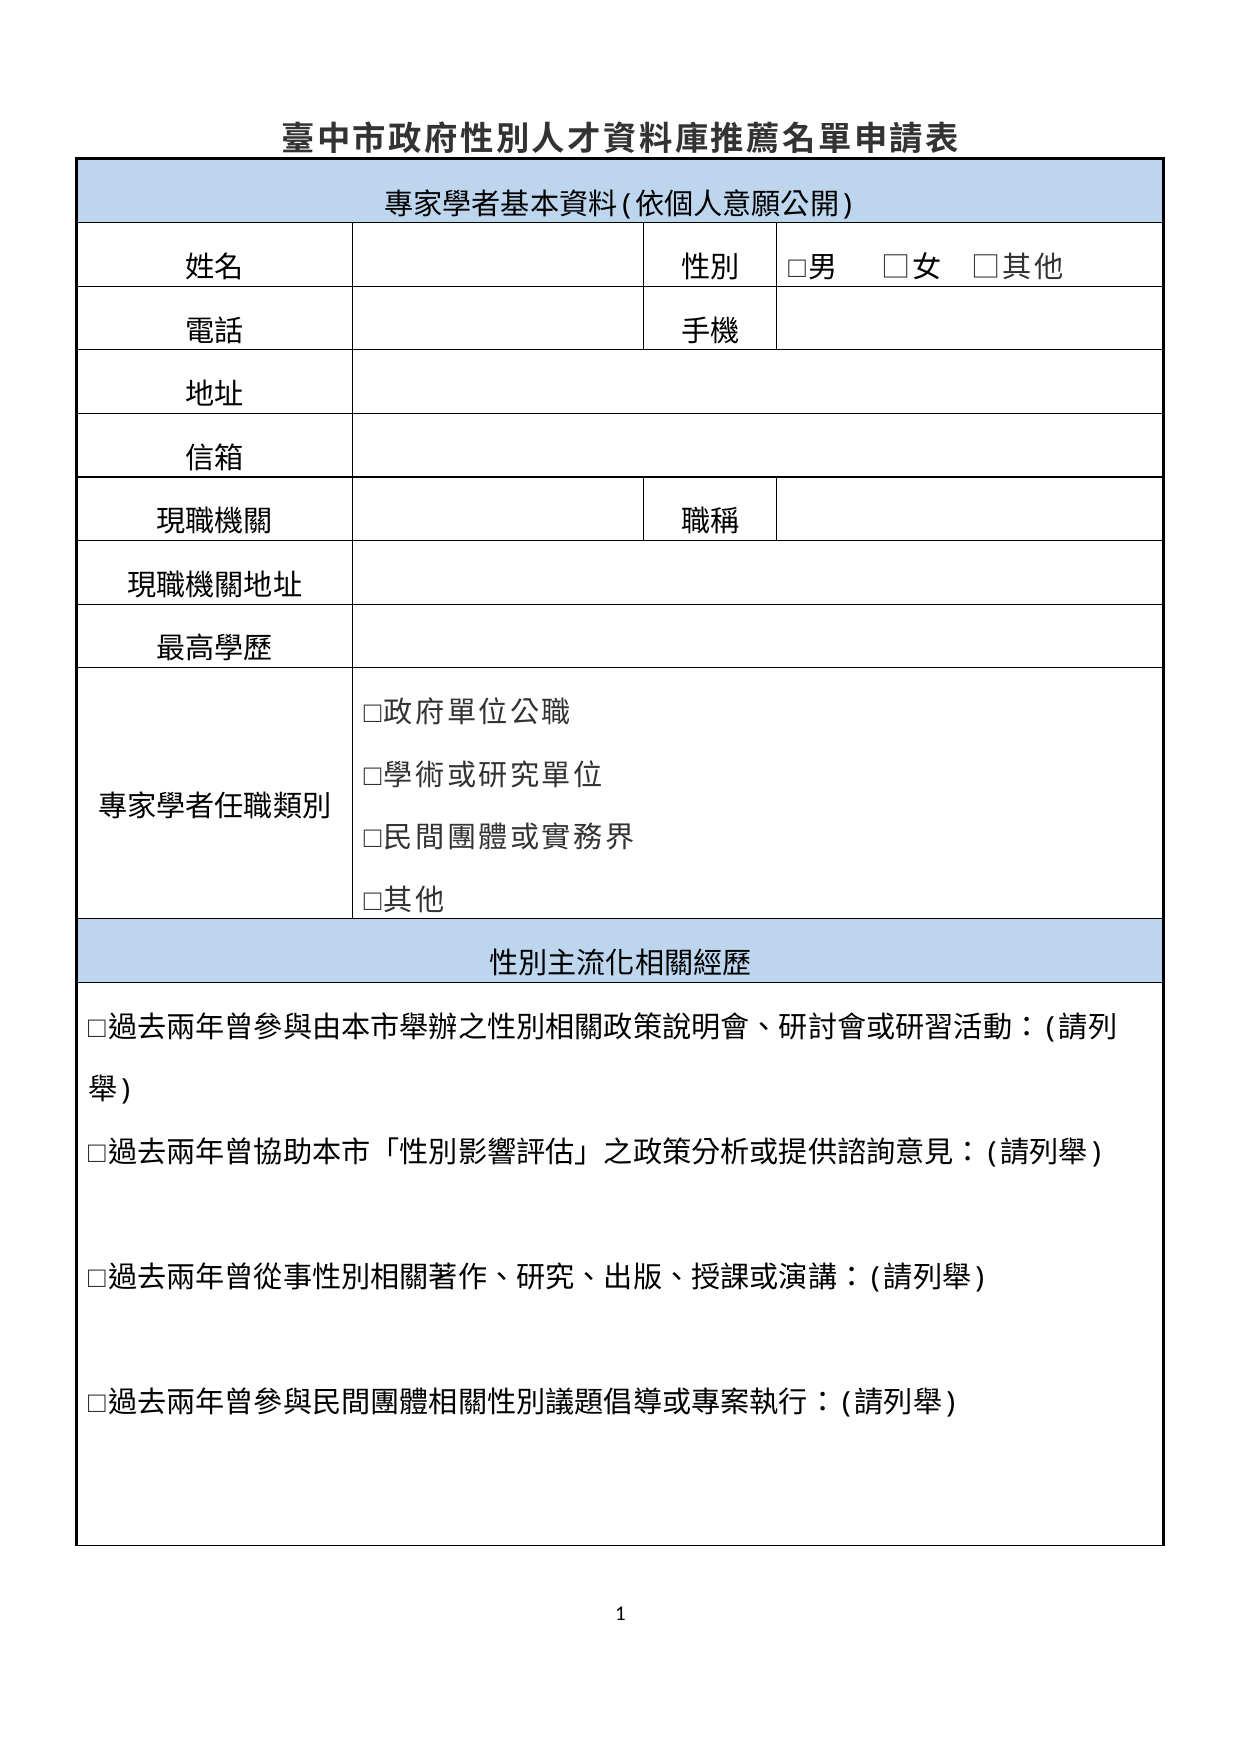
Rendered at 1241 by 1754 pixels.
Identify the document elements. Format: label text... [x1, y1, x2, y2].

table_cell 電話 [78, 287, 352, 349]
table_cell 信箱 [78, 414, 352, 476]
table_cell □政府單位公職 □學術或研究單位 □民間團體或實務界 □其他 [353, 668, 1162, 918]
table_cell □男 □女 □其他 [777, 223, 1162, 286]
table_cell 性別 [644, 223, 776, 286]
table_cell □過去兩年曾參與由本市舉辦之性別相關政策說明會、研討會或研習活動：(請列舉) □過去兩年曾協助本市「性別影響評估」之政策分析或提供諮詢意見：(請列舉) □過去兩年曾從事性別相關著作、研究、出版、授課或演講：(請列舉) □過去兩年曾參與民間團體相關性別議題倡導或專案執行：(請列舉) [78, 983, 1162, 1545]
table_cell 手機 [644, 287, 776, 349]
table_cell 最高學歷 [78, 605, 352, 667]
table_cell 地址 [78, 350, 352, 413]
table_cell 姓名 [78, 223, 352, 286]
table_cell [353, 223, 643, 286]
table_cell [353, 414, 1162, 476]
table_cell 專家學者任職類別 [78, 668, 352, 918]
table_cell [353, 287, 643, 349]
table_cell 現職機關 [78, 478, 352, 540]
table_cell 性別主流化相關經歷 [78, 919, 1162, 982]
table_cell [777, 478, 1162, 540]
table_cell [353, 350, 1162, 413]
table_cell [353, 605, 1162, 667]
table_header 專家學者基本資料(依個人意願公開) [78, 160, 1162, 222]
text 臺中市政府性別人才資料庫推薦名單申請表 [75, 94, 1165, 157]
table_cell [353, 541, 1162, 603]
table_cell [777, 287, 1162, 349]
table_cell 職稱 [644, 478, 776, 540]
table_cell 現職機關地址 [78, 541, 352, 603]
table_cell [353, 478, 643, 540]
